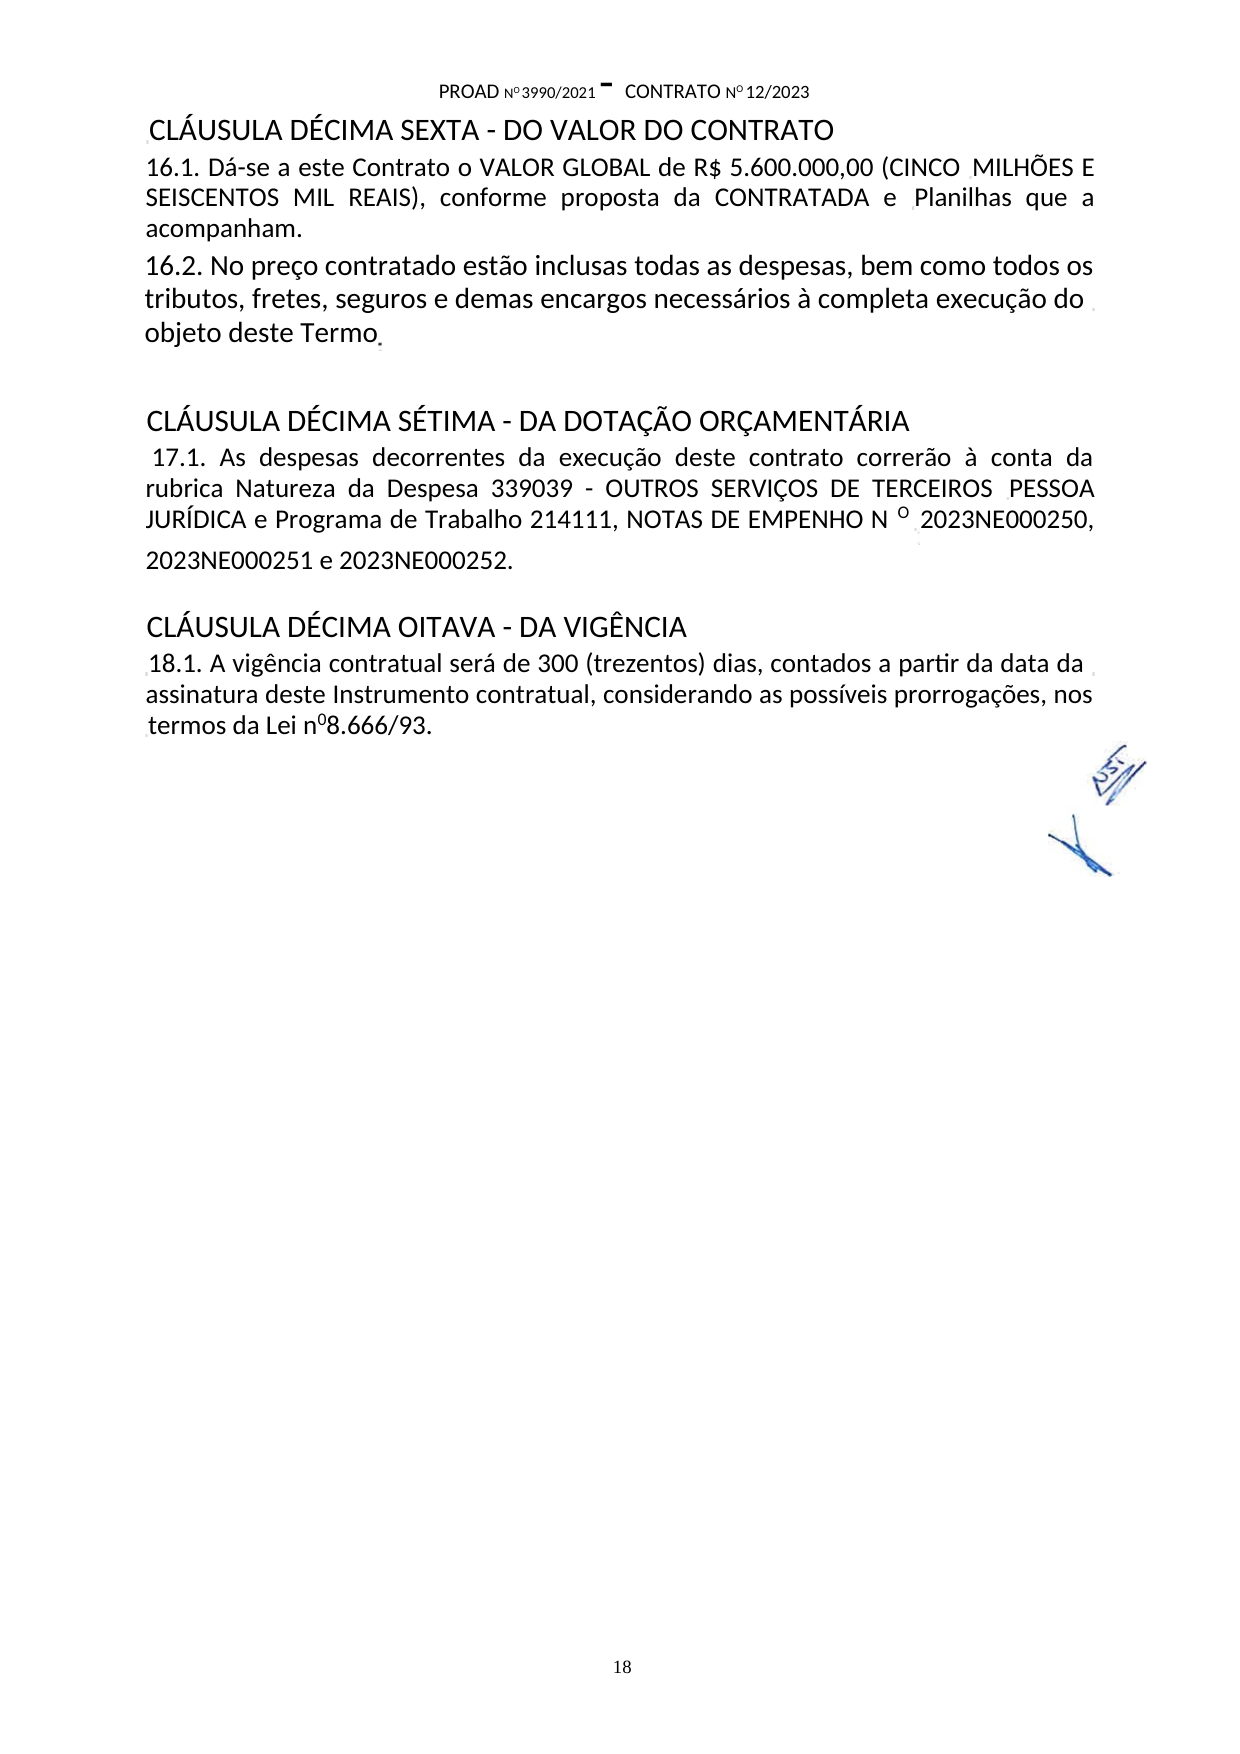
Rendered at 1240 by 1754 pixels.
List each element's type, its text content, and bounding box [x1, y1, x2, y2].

subtitle CLÁUSULA DÉCIMA OITAVA - DA VIGÊNCIA [146, 607, 1094, 645]
subtitle CLÁUSULA DÉCIMA SÉTIMA - DA DOTAÇÃO ORÇAMENTÁRIA [146, 401, 1094, 439]
text 16.2. No preço contratado estão inclusas todas as despesas, bem como todos os tributos, fretes, seguros e demas encargos necessários à completa execução do objeto deste Termo [144, 249, 1094, 351]
text 16.1. Dá-se a este Contrato o VALOR GLOBAL de R$ 5.600.000,00 (CINCO MILHÕES E SEISCENTOS MIL REAIS), conforme proposta da CONTRATADA e Planilhas que a acompanham. [145, 152, 1094, 245]
subtitle CLÁUSULA DÉCIMA SEXTA - DO VALOR DO CONTRATO [146, 111, 1094, 149]
text 17.1. As despesas decorrentes da execução deste contrato correrão à conta da rubrica Natureza da Despesa 339039 - OUTROS SERVIÇOS DE TERCEIROS PESSOA JURÍDICA e Programa de Trabalho 214111, NOTAS DE EMPENHO N O 2023NE000250, 2023NE000251 e 2023NE000252. [145, 442, 1094, 576]
text 18.1. A vigência contratual será de 300 (trezentos) dias, contados a partir da data da assinatura deste Instrumento contratual, considerando as possíveis prorrogações, nos termos da Lei n08.666/93. [145, 648, 1094, 741]
